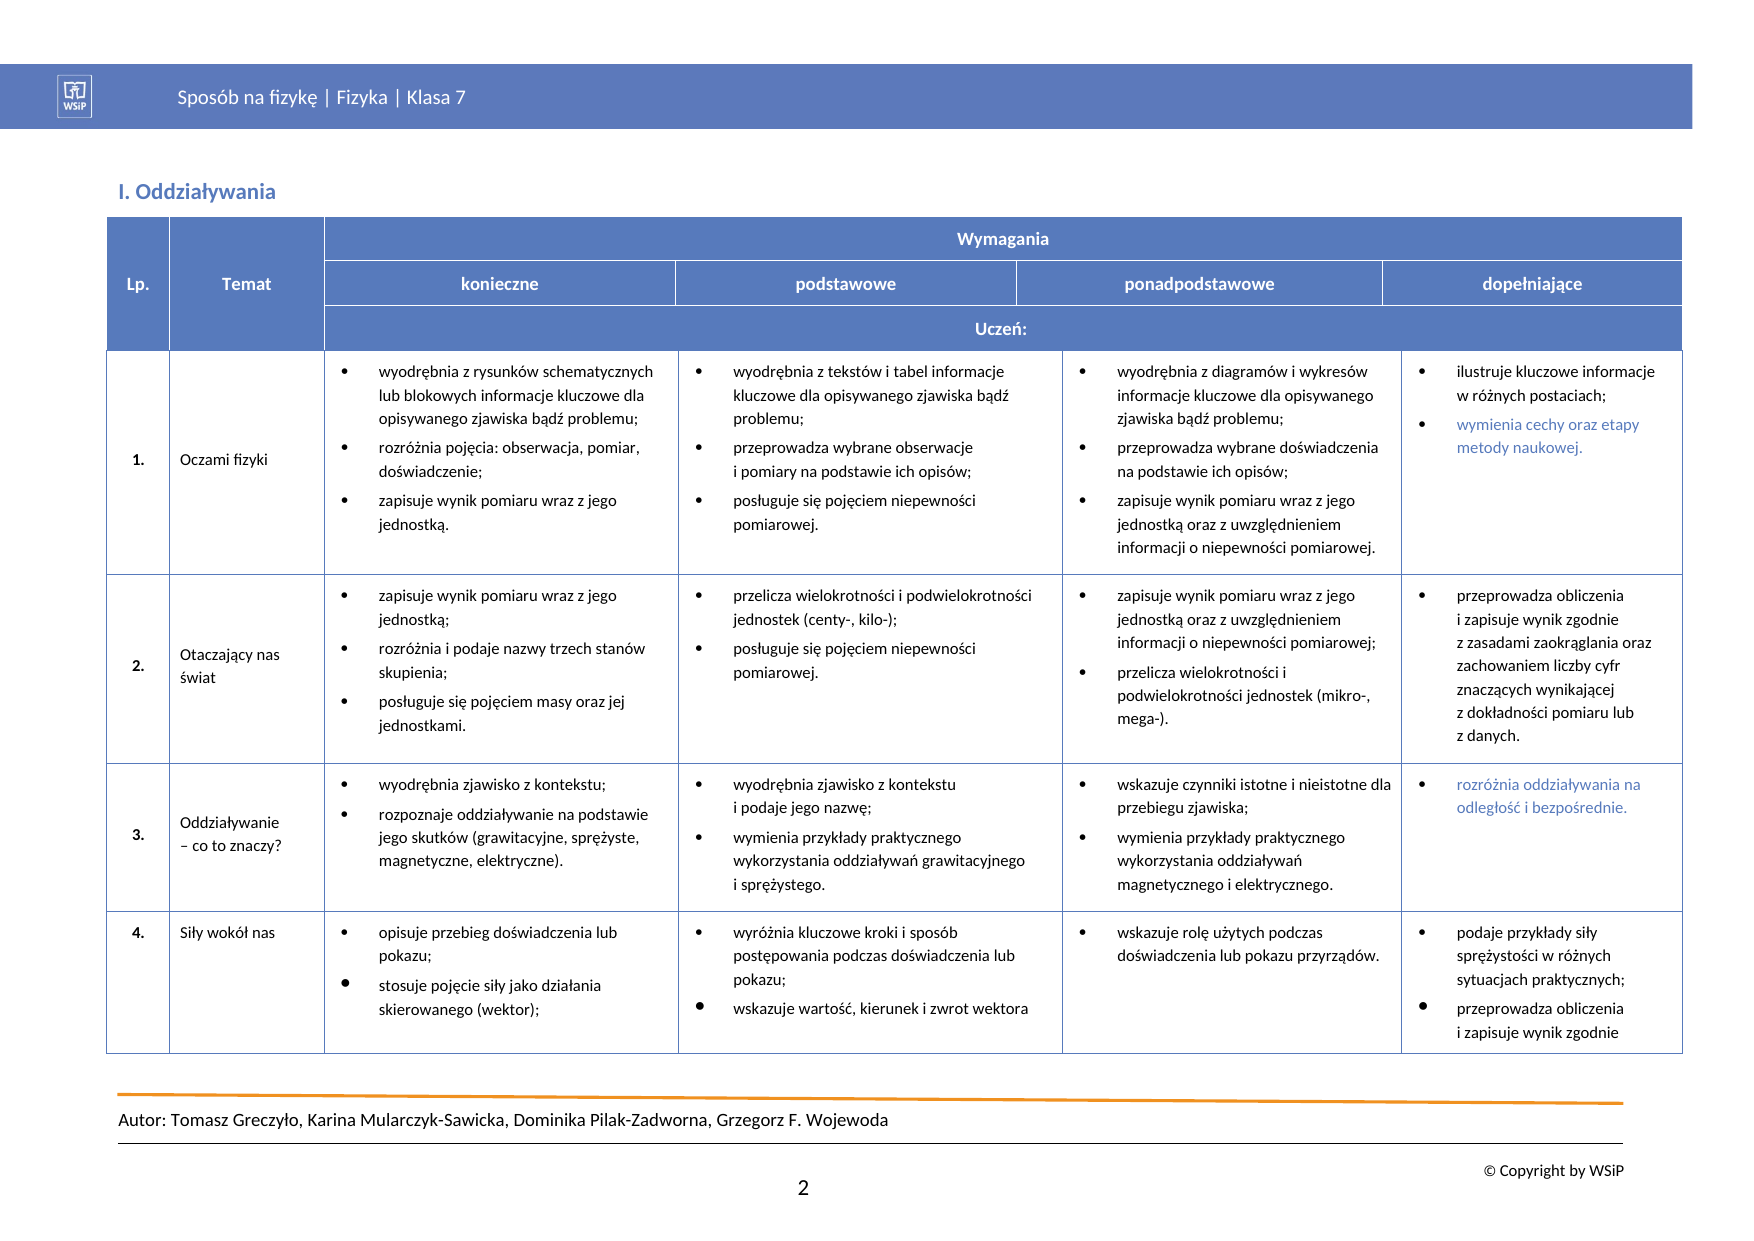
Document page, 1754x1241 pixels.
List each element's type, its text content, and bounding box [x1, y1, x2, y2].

table_cell wyodrębnia z rysunków schematycznych lub blokowych informacje kluczowe dla opisywanego zjawiska bądź problemu; rozróżnia pojęcia: obserwacja, pomiar, doświadczenie; zapisuje wynik pomiaru wraz z jego jednostką. [325, 351, 678, 574]
table_cell 4. [107, 912, 169, 1053]
table_cell przelicza wielokrotności i podwielokrotności jednostek (centy-, kilo-); posługuje się pojęciem niepewności pomiarowej. [679, 575, 1062, 763]
text I. Oddziaływania [118, 177, 1636, 205]
table_cell podstawowe [676, 261, 1016, 305]
table_cell wyodrębnia zjawisko z kontekstu; rozpoznaje oddziaływanie na podstawie jego skutków (grawitacyjne, sprężyste, magnetyczne, elektryczne). [325, 764, 678, 911]
table_cell Siły wokół nas [170, 912, 324, 1053]
table_cell 3. [107, 764, 169, 911]
table_cell 1. [107, 351, 169, 574]
table_cell zapisuje wynik pomiaru wraz z jego jednostką; rozróżnia i podaje nazwy trzech stanów skupienia; posługuje się pojęciem masy oraz jej jednostkami. [325, 575, 678, 763]
table_cell dopełniające [1383, 261, 1682, 305]
table_cell Oddziaływanie – co to znaczy? [170, 764, 324, 911]
table_header Temat [170, 217, 324, 350]
table_cell wyodrębnia z diagramów i wykresów informacje kluczowe dla opisywanego zjawiska bądź problemu; przeprowadza wybrane doświadczenia na podstawie ich opisów; zapisuje wynik pomiaru wraz z jego jednostką oraz z uwzględnieniem informacji o niepewności pomiarowej. [1063, 351, 1401, 574]
table_cell Otaczający nas świat [170, 575, 324, 763]
table_cell podaje przykłady siły sprężystości w różnych sytuacjach praktycznych; przeprowadza obliczenia i zapisuje wynik zgodnie [1402, 912, 1682, 1053]
table_header Wymagania [325, 217, 1682, 260]
table_cell konieczne [325, 261, 675, 305]
table_cell Uczeń: [325, 306, 1682, 350]
table_cell ilustruje kluczowe informacje w różnych postaciach; wymienia cechy oraz etapy metody naukowej. [1402, 351, 1682, 574]
table_cell rozróżnia oddziaływania na odległość i bezpośrednie. [1402, 764, 1682, 911]
table_cell wyodrębnia zjawisko z kontekstu i podaje jego nazwę; wymienia przykłady praktycznego wykorzystania oddziaływań grawitacyjnego i sprężystego. [679, 764, 1062, 911]
table_header Lp. [107, 217, 169, 350]
table_cell przeprowadza obliczenia i zapisuje wynik zgodnie z zasadami zaokrąglania oraz zachowaniem liczby cyfr znaczących wynikającej z dokładności pomiaru lub z danych. [1402, 575, 1682, 763]
table_cell Oczami fizyki [170, 351, 324, 574]
table_cell zapisuje wynik pomiaru wraz z jego jednostką oraz z uwzględnieniem informacji o niepewności pomiarowej; przelicza wielokrotności i podwielokrotności jednostek (mikro-, mega-). [1063, 575, 1401, 763]
table_cell ponadpodstawowe [1017, 261, 1382, 305]
picture [0, 64, 1693, 129]
table_cell opisuje przebieg doświadczenia lub pokazu; stosuje pojęcie siły jako działania skierowanego (wektor); rozpoznaje i podaje nazwy sił: ciężkości, nacisku, oporów ruchu; posługuje się pojęciem siły ciężkości. [325, 912, 678, 1053]
table_cell wskazuje rolę użytych podczas doświadczenia lub pokazu przyrządów. [1063, 912, 1401, 1053]
table_cell wyodrębnia z tekstów i tabel informacje kluczowe dla opisywanego zjawiska bądź problemu; przeprowadza wybrane obserwacje i pomiary na podstawie ich opisów; posługuje się pojęciem niepewności pomiarowej. [679, 351, 1062, 574]
table_cell wyróżnia kluczowe kroki i sposób postępowania podczas doświadczenia lub pokazu; wskazuje wartość, kierunek i zwrot wektora siły; posługuje się jednostką siły; podaje przykłady sił ciężkości, nacisku i oporów ruchu w różnych sytuacjach praktycznych; stosuje do obliczeń związek między siłą ciężkości, masą i przyspieszeniem ziemskim; wyznacza wartość siły za pomocą siłomierza albo wagi analogowej lub cyfrowej. [679, 912, 1062, 1053]
table_cell wskazuje czynniki istotne i nieistotne dla przebiegu zjawiska; wymienia przykłady praktycznego wykorzystania oddziaływań magnetycznego i elektrycznego. [1063, 764, 1401, 911]
table_cell 2. [107, 575, 169, 763]
